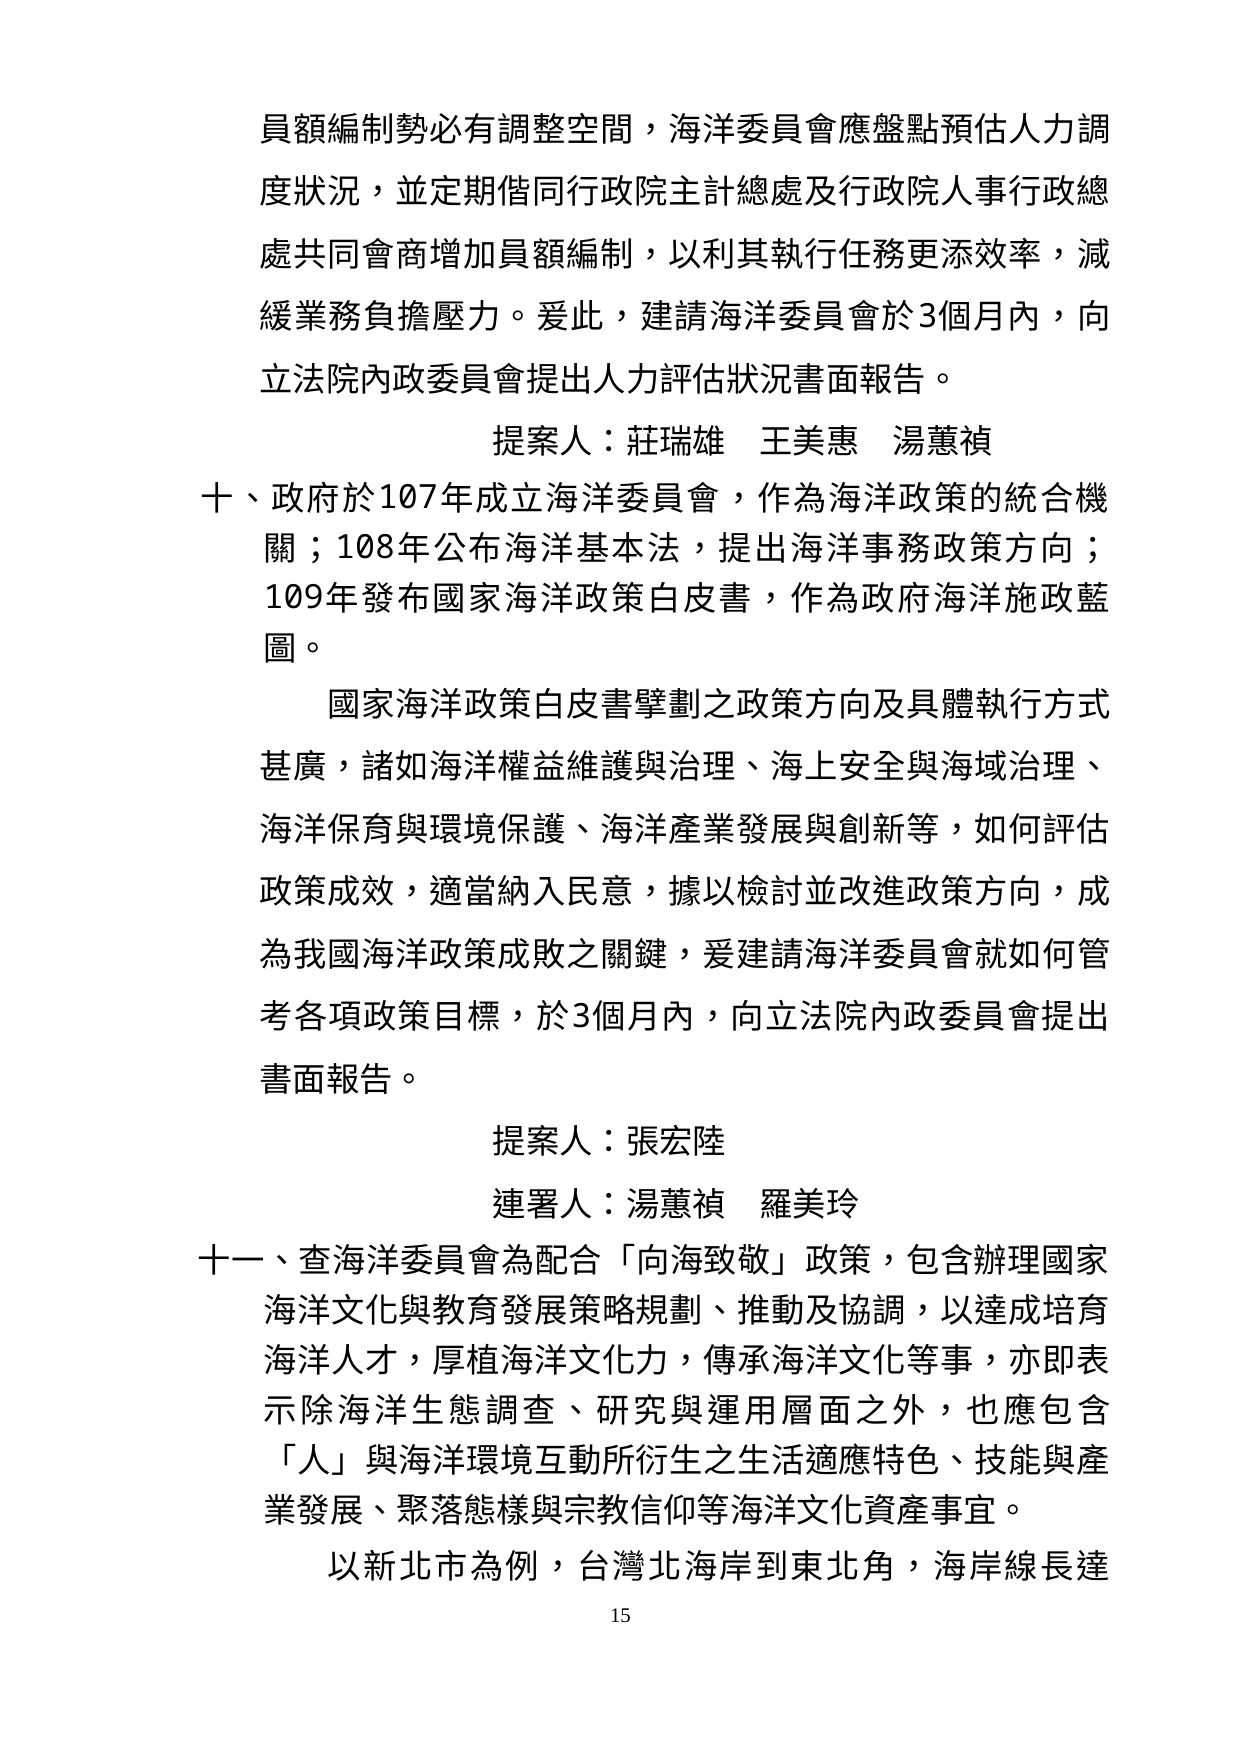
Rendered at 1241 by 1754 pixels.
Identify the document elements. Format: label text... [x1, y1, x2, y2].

text 提案人：張宏陸 [192, 1108, 1110, 1171]
text 國家海洋政策白皮書擘劃之政策方向及具體執行方式甚廣，諸如海洋權益維護與治理、海上安全與海域治理、海洋保育與環境保護、海洋產業發展與創新等，如何評估政策成效，適當納入民意，據以檢討並改進政策方向，成為我國海洋政策成敗之關鍵，爰建請海洋委員會就如何管考各項政策目標，於3個月內，向立法院內政委員會提出書面報告。 [259, 671, 1110, 1108]
text 連署人：湯蕙禎 羅美玲 [192, 1171, 1110, 1233]
text 以新北市為例，台灣北海岸到東北角，海岸線長達 [259, 1533, 1110, 1596]
text 員額編制勢必有調整空間，海洋委員會應盤點預估人力調度狀況，並定期偕同行政院主計總處及行政院人事行政總處共同會商增加員額編制，以利其執行任務更添效率，減緩業務負擔壓力。爰此，建請海洋委員會於3個月內，向立法院內政委員會提出人力評估狀況書面報告。 [259, 96, 1110, 408]
text 十一、查海洋委員會為配合「向海致敬」政策，包含辦理國家海洋文化與教育發展策略規劃、推動及協調，以達成培育海洋人才，厚植海洋文化力，傳承海洋文化等事，亦即表示除海洋生態調查、研究與運用層面之外，也應包含「人」與海洋環境互動所衍生之生活適應特色、技能與產業發展、聚落態樣與宗教信仰等海洋文化資產事宜。 [130, 1233, 1110, 1533]
text 十、政府於107年成立海洋委員會，作為海洋政策的統合機關；108年公布海洋基本法，提出海洋事務政策方向；109年發布國家海洋政策白皮書，作為政府海洋施政藍圖。 [130, 471, 1110, 671]
text 提案人：莊瑞雄 王美惠 湯蕙禎 [192, 408, 1110, 471]
